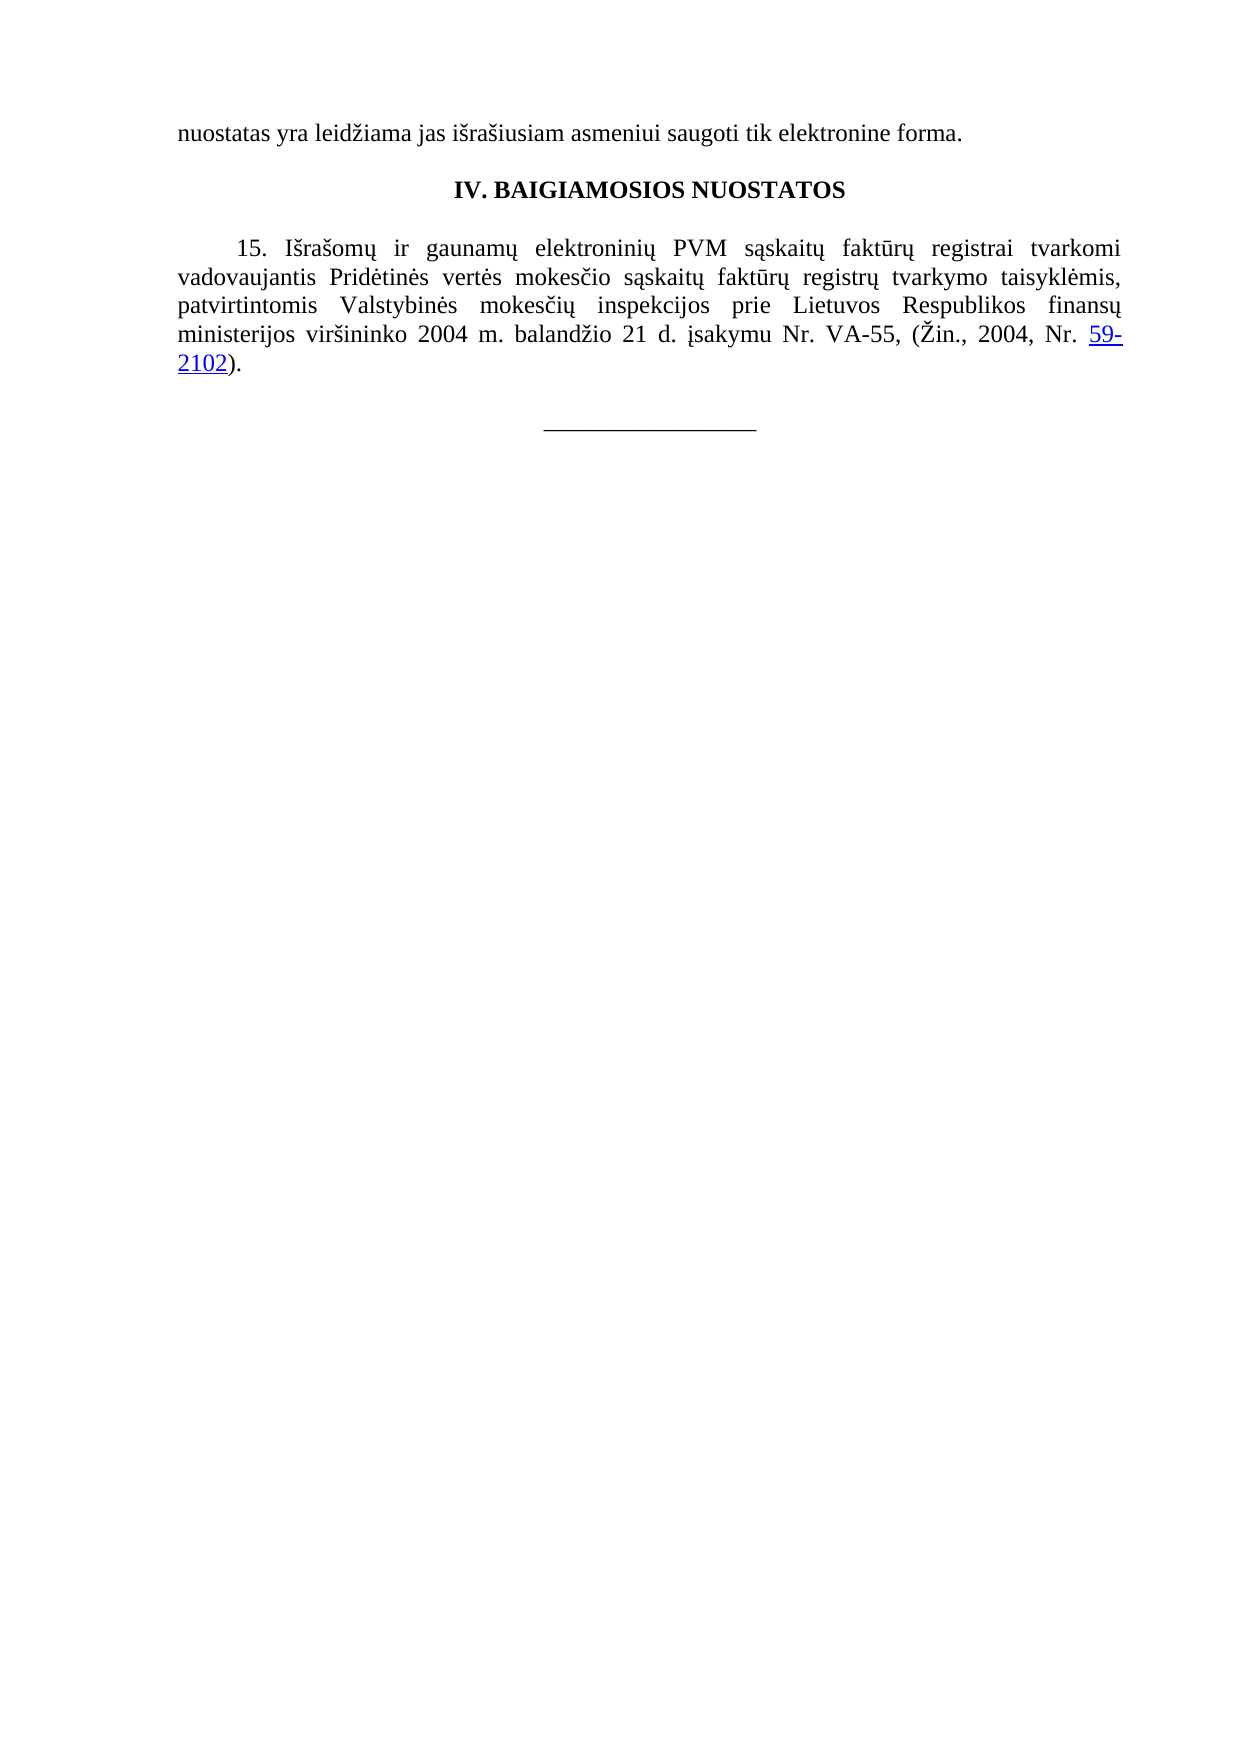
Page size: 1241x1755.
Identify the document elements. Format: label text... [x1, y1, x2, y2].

text _________________ [177, 406, 1122, 434]
text 15. Išrašomų ir gaunamų elektroninių PVM sąskaitų faktūrų registrai tvarkomi vadovaujantis Pridėtinės vertės mokesčio sąskaitų faktūrų registrų tvarkymo taisyklėmis, patvirtintomis Valstybinės mokesčių inspekcijos prie Lietuvos Respublikos finansų ministerijos viršininko 2004 m. balandžio 21 d. įsakymu Nr. VA-55, (Žin., 2004, Nr. 59-2102). [177, 233, 1122, 377]
text IV. BAIGIAMOSIOS NUOSTATOS [177, 176, 1122, 204]
text nuostatas yra leidžiama jas išrašiusiam asmeniui saugoti tik elektronine forma. [177, 118, 1122, 147]
